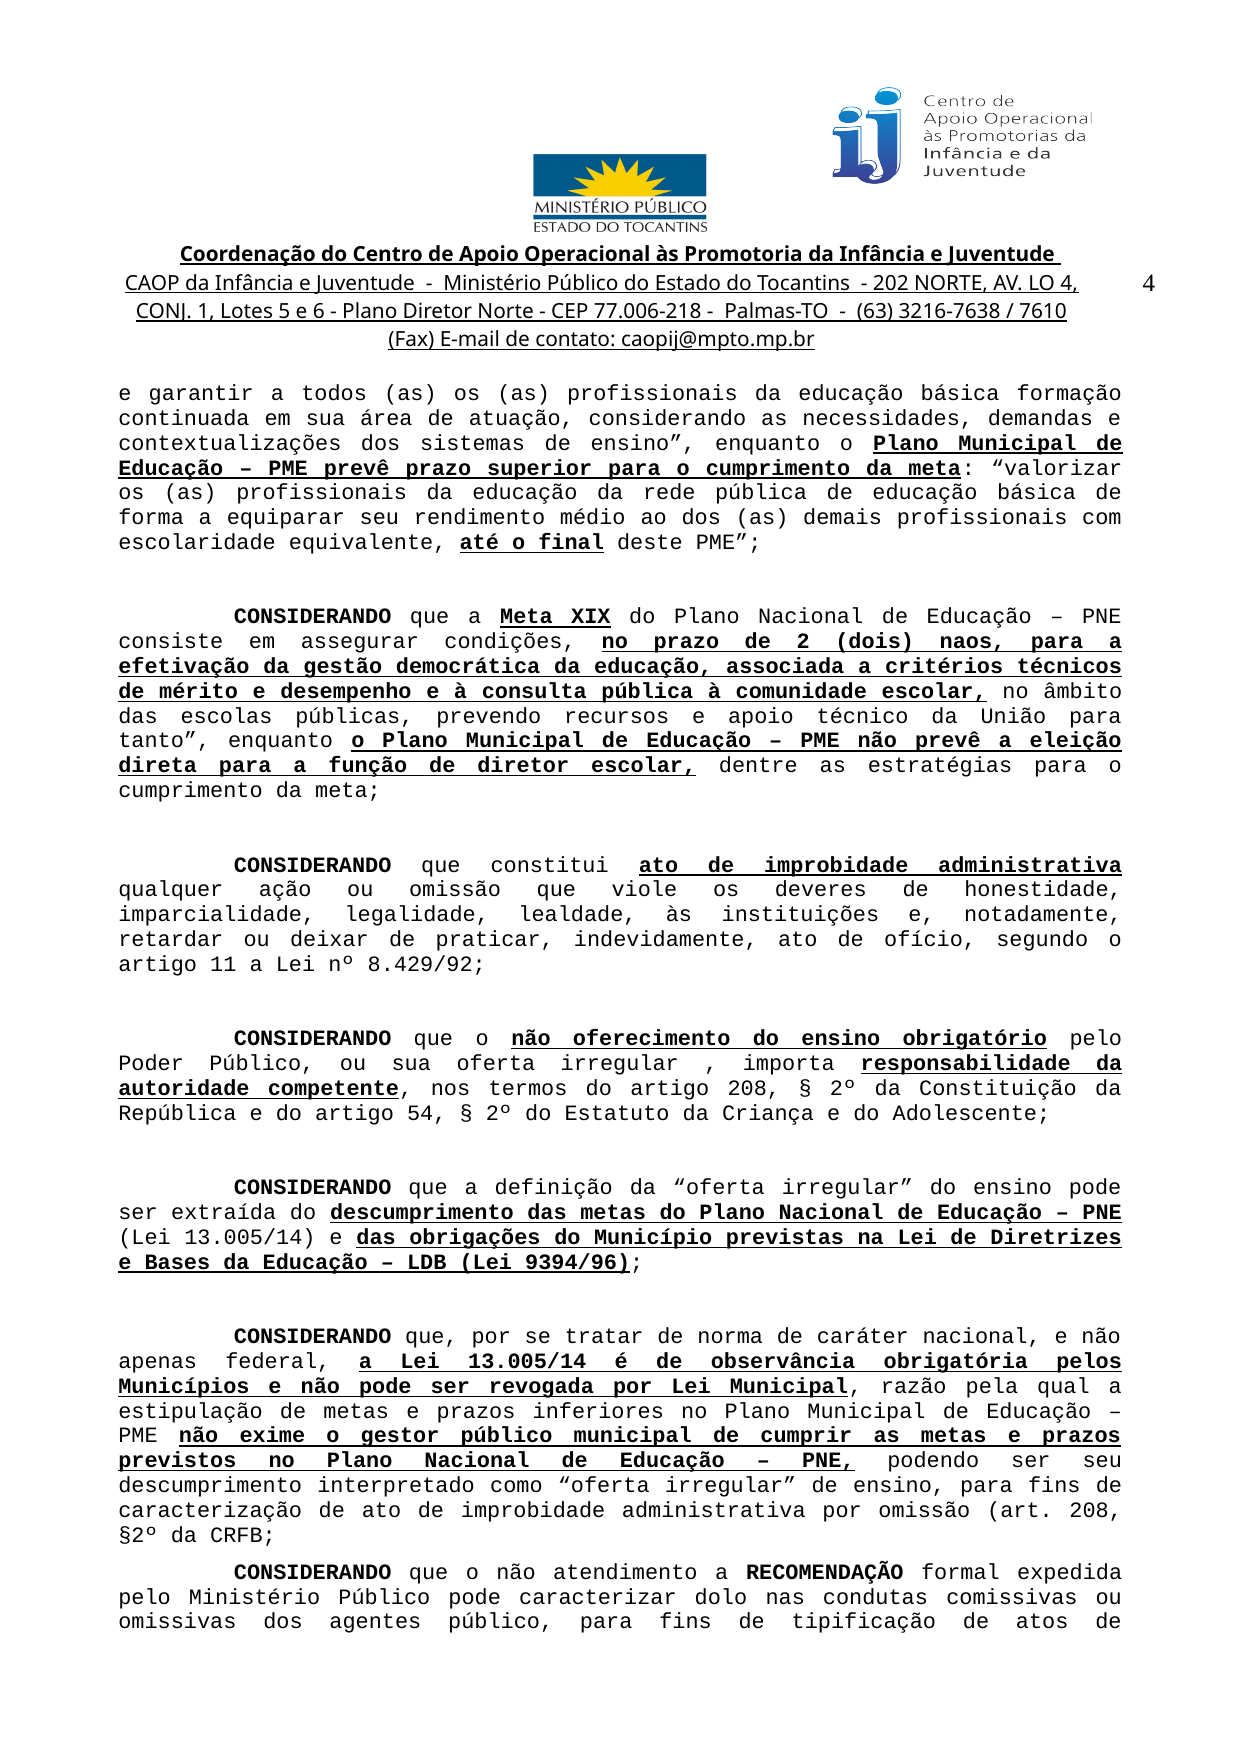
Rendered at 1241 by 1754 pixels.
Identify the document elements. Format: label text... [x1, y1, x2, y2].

text Considerando que a definição da “oferta irregular” do ensino pode ser extraída do descumprimento das metas do Plano Nacional de Educação – PNE (Lei 13.005/14) e das obrigações do Município previstas na Lei de Diretrizes e Bases da Educação – LDB (Lei 9394/96); [118, 1177, 1122, 1276]
picture [832, 87, 1092, 184]
text Considerando que, por se tratar de norma de caráter nacional, e não apenas federal, a Lei 13.005/14 é de observância obrigatória pelos Municípios e não pode ser revogada por Lei Municipal, razão pela qual a estipulação de metas e prazos inferiores no Plano Municipal de Educação – PME não exime o gestor público municipal de cumprir as metas e prazos previstos no Plano Nacional de Educação – PNE, podendo ser seu descumprimento interpretado como “oferta irregular” de ensino, para fins de caracterização de ato de improbidade administrativa por omissão (art. 208, §2º da CRFB; [118, 1326, 1122, 1549]
text Considerando que o não oferecimento do ensino obrigatório pelo Poder Público, ou sua oferta irregular , importa responsabilidade da autoridade competente, nos termos do artigo 208, § 2º da Constituição da República e do artigo 54, § 2º do Estatuto da Criança e do Adolescente; [118, 1028, 1122, 1127]
text de mérito e desempenho e à consulta pública à comunidade escolar, no âmbito das escolas públicas, prevendo recursos e apoio técnico da União para tanto”, enquanto o Plano Municipal de Educação – PME não prevê a eleição direta para a função de diretor escolar, dentre as estratégias para o cumprimento da meta; [118, 677, 1122, 804]
text CONSIDERANDO que o não atendimento a RECOMENDAÇÃO formal expedida pelo Ministério Público pode caracterizar dolo nas condutas comissivas ou omissivas dos agentes público, para fins de tipificação de atos de [118, 1561, 1122, 1636]
text Considerando que constitui ato de improbidade administrativa qualquer ação ou omissão que viole os deveres de honestidade, imparcialidade, legalidade, lealdade, às instituições e, notadamente, retardar ou deixar de praticar, indevidamente, ato de ofício, segundo o artigo 11 a Lei nº 8.429/92; [118, 854, 1122, 978]
picture [533, 154, 707, 232]
text Considerando que a Meta XIX do Plano Nacional de Educação – PNE consiste em assegurar condições, no prazo de 2 (dois) naos, para a efetivação da gestão democrática da educação, associada a critérios técnicos [118, 606, 1122, 676]
text e garantir a todos (as) os (as) profissionais da educação básica formação continuada em sua área de atuação, considerando as necessidades, demandas e contextualizações dos sistemas de ensino”, enquanto o Plano Municipal de Educação – PME prevê prazo superior para o cumprimento da meta: “valorizar os (as) profissionais da educação da rede pública de educação básica de forma a equiparar seu rendimento médio ao dos (as) demais profissionais com escolaridade equivalente, até o final deste PME”; [118, 382, 1122, 556]
